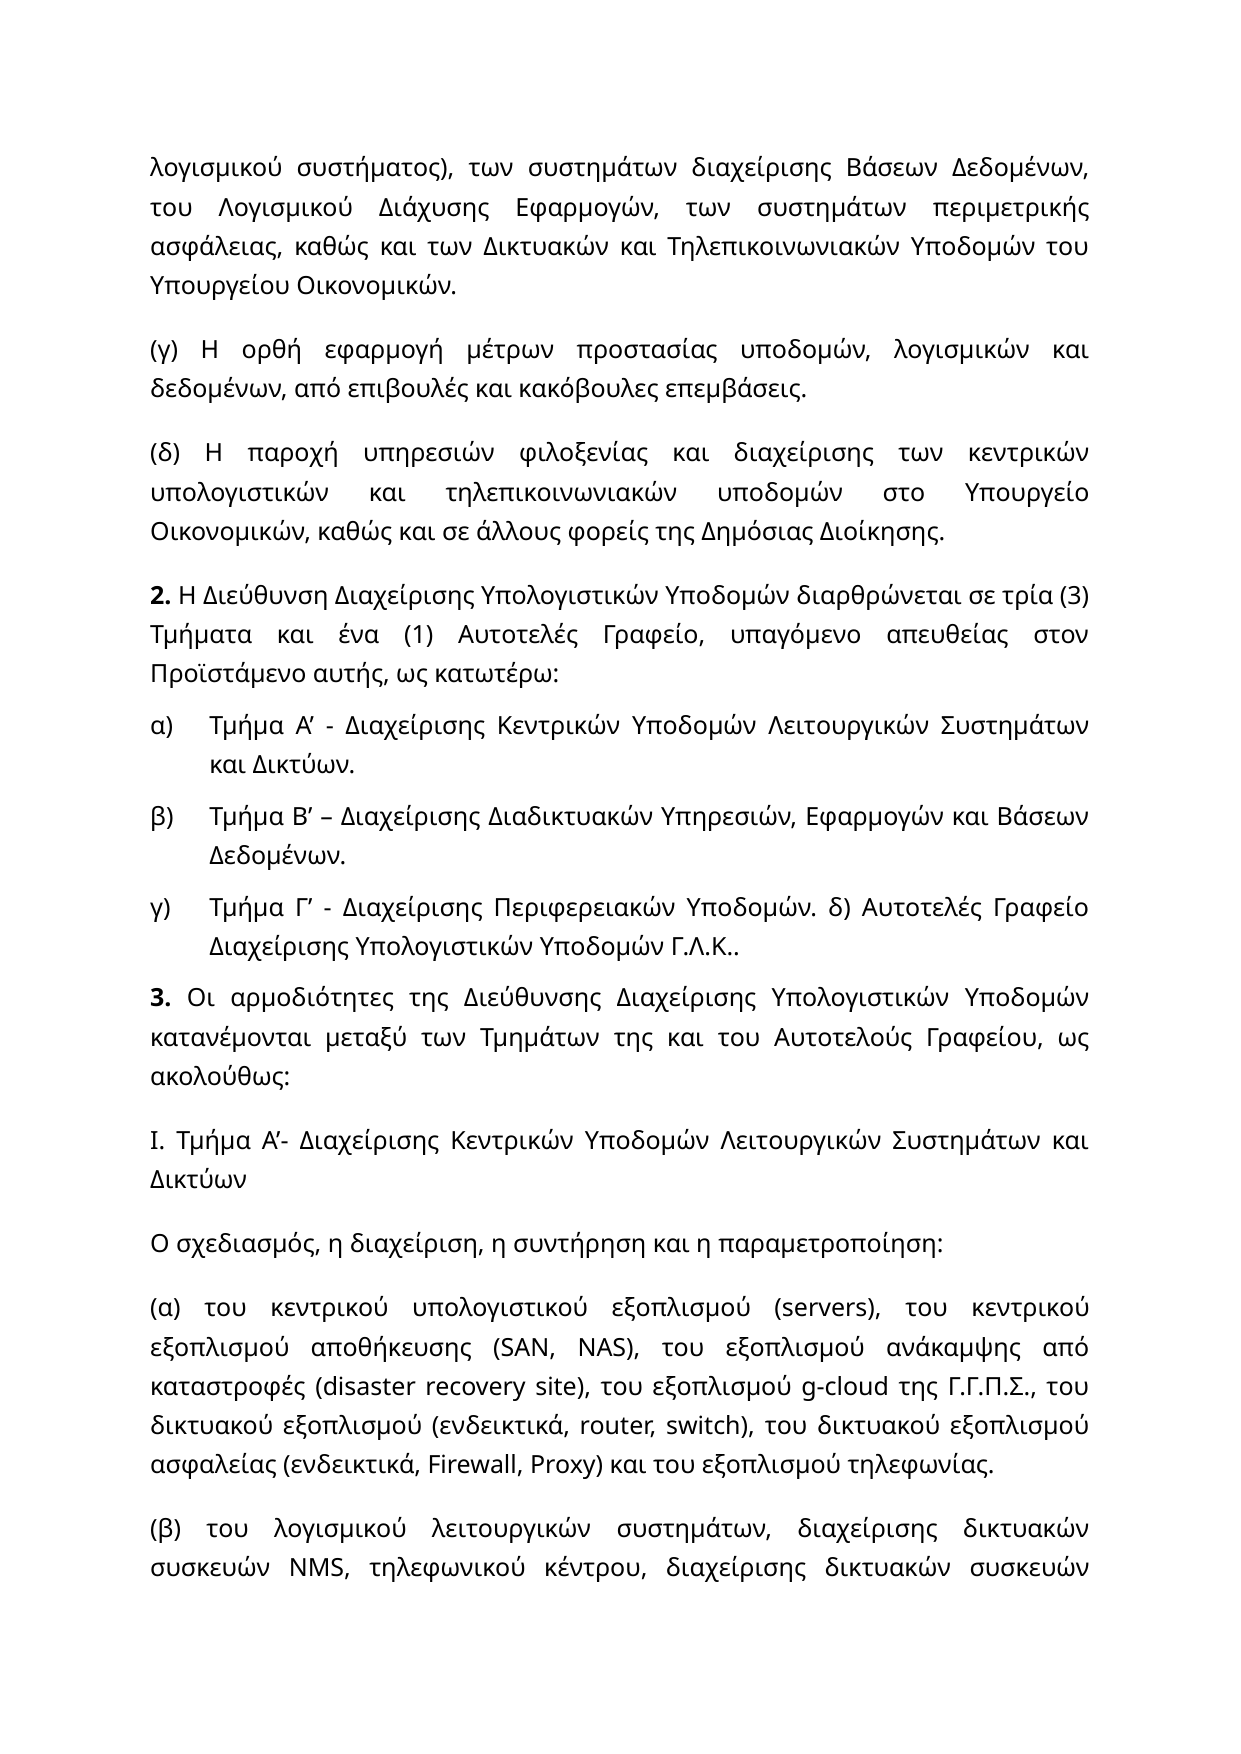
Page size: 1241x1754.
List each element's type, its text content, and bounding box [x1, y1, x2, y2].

text 3. Οι αρμοδιότητες της Διεύθυνσης Διαχείρισης Υπολογιστικών Υποδομών κατανέμονται μεταξύ των Τμημάτων της και του Αυτοτελούς Γραφείου, ως ακολούθως: [150, 980, 1090, 1092]
list β) Τμήμα Β’ – Διαχείρισης Διαδικτυακών Υπηρεσιών, Εφαρμογών και Βάσεων Δεδομένων. [150, 798, 1090, 872]
list γ) Τμήμα Γ’ - Διαχείρισης Περιφερειακών Υποδομών. δ) Αυτοτελές Γραφείο Διαχείρισης Υπολογιστικών Υποδομών Γ.Λ.Κ.. [150, 889, 1090, 962]
text (α) του κεντρικού υπολογιστικού εξοπλισμού (servers), του κεντρικού εξοπλισμού αποθήκευσης (SAN, NAS), του εξοπλισμού ανάκαμψης από καταστροφές (disaster recovery site), του εξοπλισμού g-cloud της Γ.Γ.Π.Σ., του δικτυακού εξοπλισμού (ενδεικτικά, router, switch), του δικτυακού εξοπλισμού ασφαλείας (ενδεικτικά, Firewall, Proxy) και του εξοπλισμού τηλεφωνίας. [150, 1290, 1090, 1481]
text λογισμικού συστήματος), των συστημάτων διαχείρισης Βάσεων Δεδομένων, του Λογισμικού Διάχυσης Εφαρμογών, των συστημάτων περιμετρικής ασφάλειας, καθώς και των Δικτυακών και Τηλεπικοινωνιακών Υποδομών του Υπουργείου Οικονομικών. [150, 150, 1090, 302]
text 2. Η Διεύθυνση Διαχείρισης Υπολογιστικών Υποδομών διαρθρώνεται σε τρία (3) Τμήματα και ένα (1) Αυτοτελές Γραφείο, υπαγόμενο απευθείας στον Προϊστάμενο αυτής, ως κατωτέρω: [150, 577, 1090, 690]
text (γ) Η ορθή εφαρμογή μέτρων προστασίας υποδομών, λογισμικών και δεδομένων, από επιβουλές και κακόβουλες επεμβάσεις. [150, 332, 1090, 405]
text (β) του λογισμικού λειτουργικών συστημάτων, διαχείρισης δικτυακών συσκευών NMS, τηλεφωνικού κέντρου, διαχείρισης δικτυακών συσκευών [150, 1511, 1090, 1584]
text (δ) Η παροχή υπηρεσιών φιλοξενίας και διαχείρισης των κεντρικών υπολογιστικών και τηλεπικοινωνιακών υποδομών στο Υπουργείο Οικονομικών, καθώς και σε άλλους φορείς της Δημόσιας Διοίκησης. [150, 435, 1090, 547]
list α) Τμήμα Α’ - Διαχείρισης Κεντρικών Υποδομών Λειτουργικών Συστημάτων και Δικτύων. [150, 707, 1090, 781]
text Ο σχεδιασμός, η διαχείριση, η συντήρηση και η παραμετροποίηση: [150, 1226, 1090, 1260]
text I. Τμήμα Α’- Διαχείρισης Κεντρικών Υποδομών Λειτουργικών Συστημάτων και Δικτύων [150, 1122, 1090, 1196]
